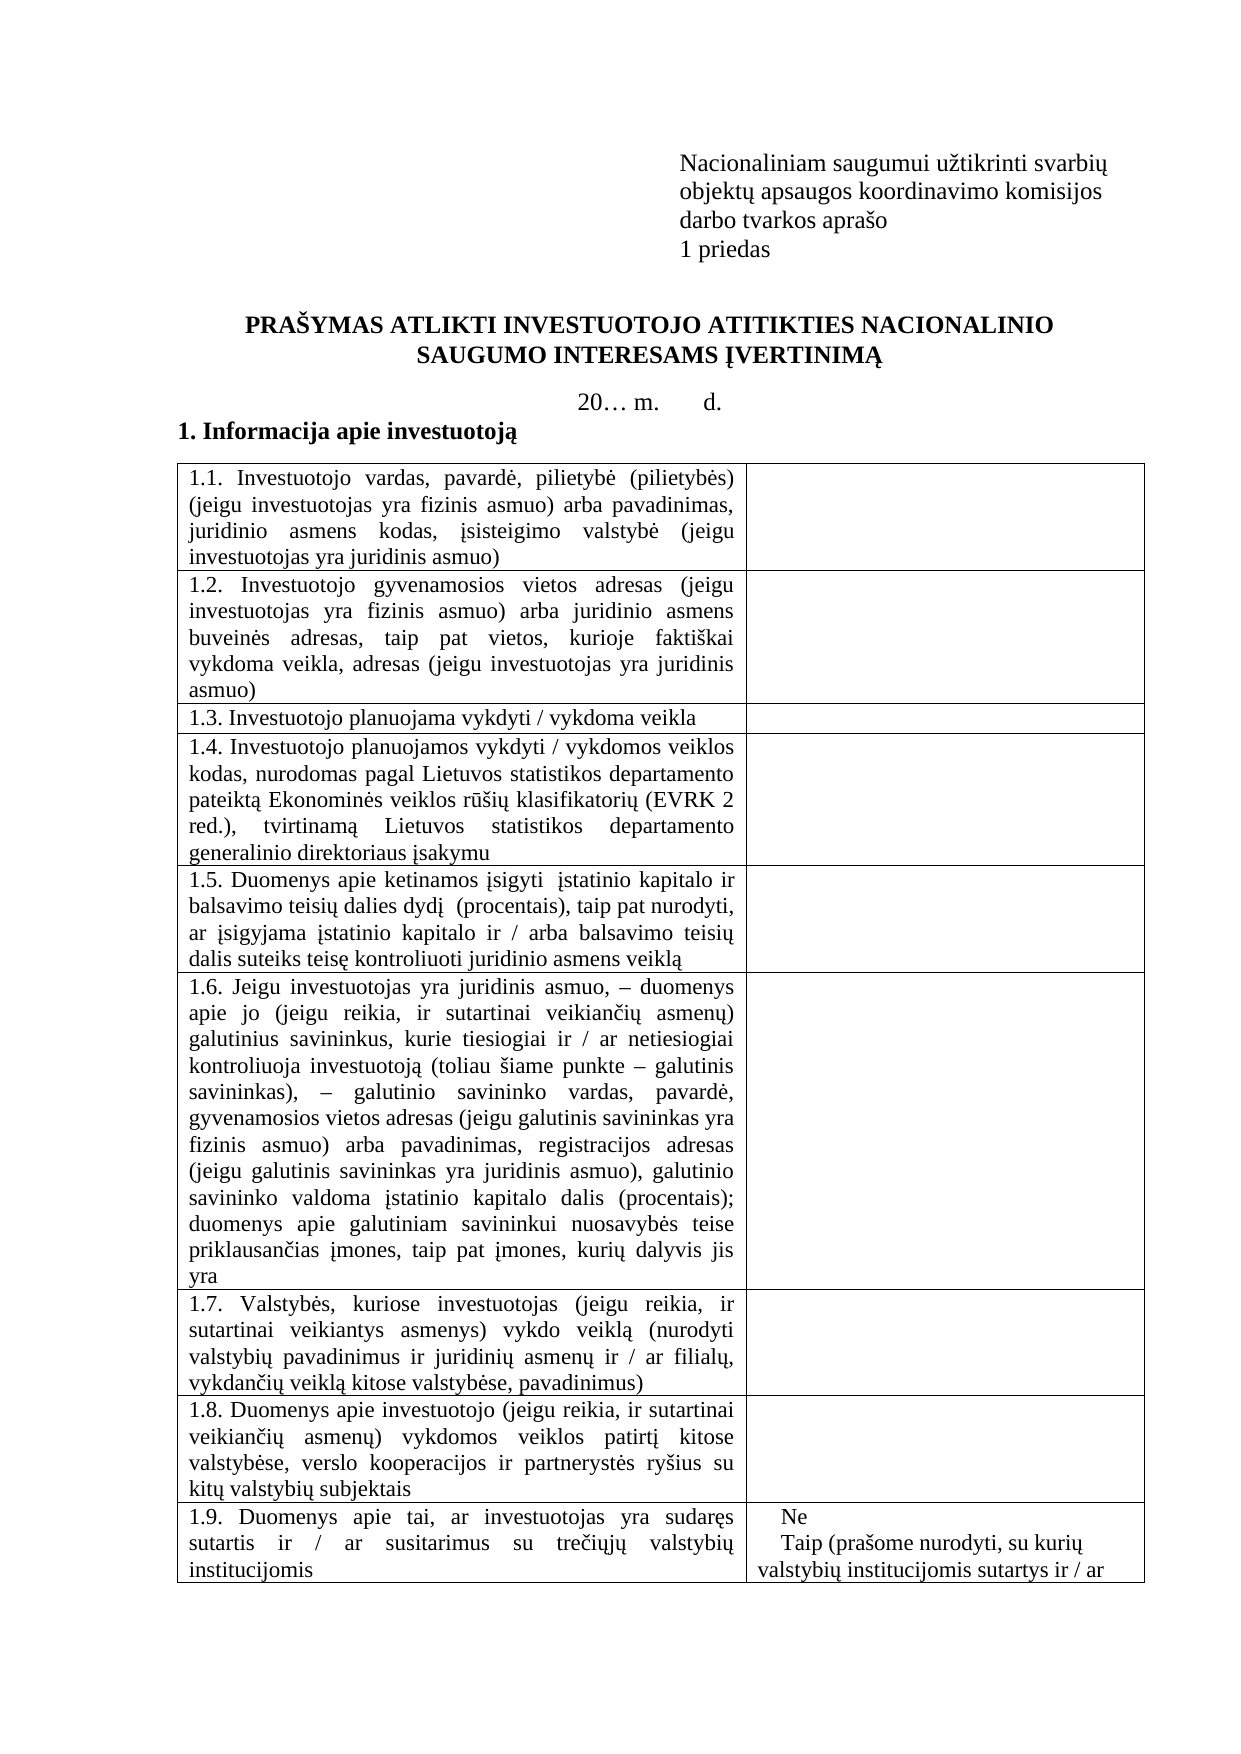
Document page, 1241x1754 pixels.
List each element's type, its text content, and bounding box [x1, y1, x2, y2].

table_cell 1.4. Investuotojo planuojamos vykdyti / vykdomos veiklos kodas, nurodomas pagal Lietuvos statistikos departamento pateiktą Ekonominės veiklos rūšių klasifikatorių (EVRK 2 red.), tvirtinamą Lietuvos statistikos departamento generalinio direktoriaus įsakymu [178, 734, 746, 865]
table_cell [747, 1290, 1144, 1395]
table_cell 1.2. Investuotojo gyvenamosios vietos adresas (jeigu investuotojas yra fizinis asmuo) arba juridinio asmens buveinės adresas, taip pat vietos, kurioje faktiškai vykdoma veikla, adresas (jeigu investuotojas yra juridinis asmuo) [178, 571, 746, 703]
text 20… m. d. [177, 387, 1122, 416]
table_cell [747, 571, 1144, 703]
text Prašymas atlikti investuotojo atitikties nacionalinio saugumo interesams įvertinimą [177, 310, 1122, 369]
table_cell 1.9. Duomenys apie tai, ar investuotojas yra sudaręs sutartis ir / ar susitarimus su trečiųjų valstybių institucijomis [178, 1503, 746, 1582]
table_cell [747, 973, 1144, 1289]
table_cell 1.3. Investuotojo planuojama vykdyti / vykdoma veikla [178, 704, 746, 732]
table_cell 1.8. Duomenys apie investuotojo (jeigu reikia, ir sutartinai veikiančių asmenų) vykdomos veiklos patirtį kitose valstybėse, verslo kooperacijos ir partnerystės ryšius su kitų valstybių subjektais [178, 1396, 746, 1502]
table_cell 1.6. Jeigu investuotojas yra juridinis asmuo, – duomenys apie jo (jeigu reikia, ir sutartinai veikiančių asmenų) galutinius savininkus, kurie tiesiogiai ir / ar netiesiogiai kontroliuoja investuotoją (toliau šiame punkte – galutinis savininkas), – galutinio savininko vardas, pavardė, gyvenamosios vietos adresas (jeigu galutinis savininkas yra fizinis asmuo) arba pavadinimas, registracijos adresas (jeigu galutinis savininkas yra juridinis asmuo), galutinio savininko valdoma įstatinio kapitalo dalis (procentais); duomenys apie galutiniam savininkui nuosavybės teise priklausančias įmones, taip pat įmones, kurių dalyvis jis yra [178, 973, 746, 1289]
text Nacionaliniam saugumui užtikrinti svarbių objektų apsaugos koordinavimo komisijos darbo tvarkos aprašo 1 priedas [679, 148, 1122, 263]
table_cell [747, 866, 1144, 972]
table_cell [747, 704, 1144, 732]
text 1. Informacija apie investuotoją [177, 416, 1122, 445]
table_header [747, 464, 1144, 570]
table_cell [747, 1396, 1144, 1502]
table_cell [747, 734, 1144, 865]
table_cell  Ne  Taip (prašome nurodyti, su kurių valstybių institucijomis sutartys ir / ar [747, 1503, 1144, 1582]
table_header 1.1. Investuotojo vardas, pavardė, pilietybė (pilietybės) (jeigu investuotojas yra fizinis asmuo) arba pavadinimas, juridinio asmens kodas, įsisteigimo valstybė (jeigu investuotojas yra juridinis asmuo) [178, 464, 746, 570]
table_cell 1.5. Duomenys apie ketinamos įsigyti įstatinio kapitalo ir balsavimo teisių dalies dydį (procentais), taip pat nurodyti, ar įsigyjama įstatinio kapitalo ir / arba balsavimo teisių dalis suteiks teisę kontroliuoti juridinio asmens veiklą [178, 866, 746, 972]
table_cell 1.7. Valstybės, kuriose investuotojas (jeigu reikia, ir sutartinai veikiantys asmenys) vykdo veiklą (nurodyti valstybių pavadinimus ir juridinių asmenų ir / ar filialų, vykdančių veiklą kitose valstybėse, pavadinimus) [178, 1290, 746, 1395]
